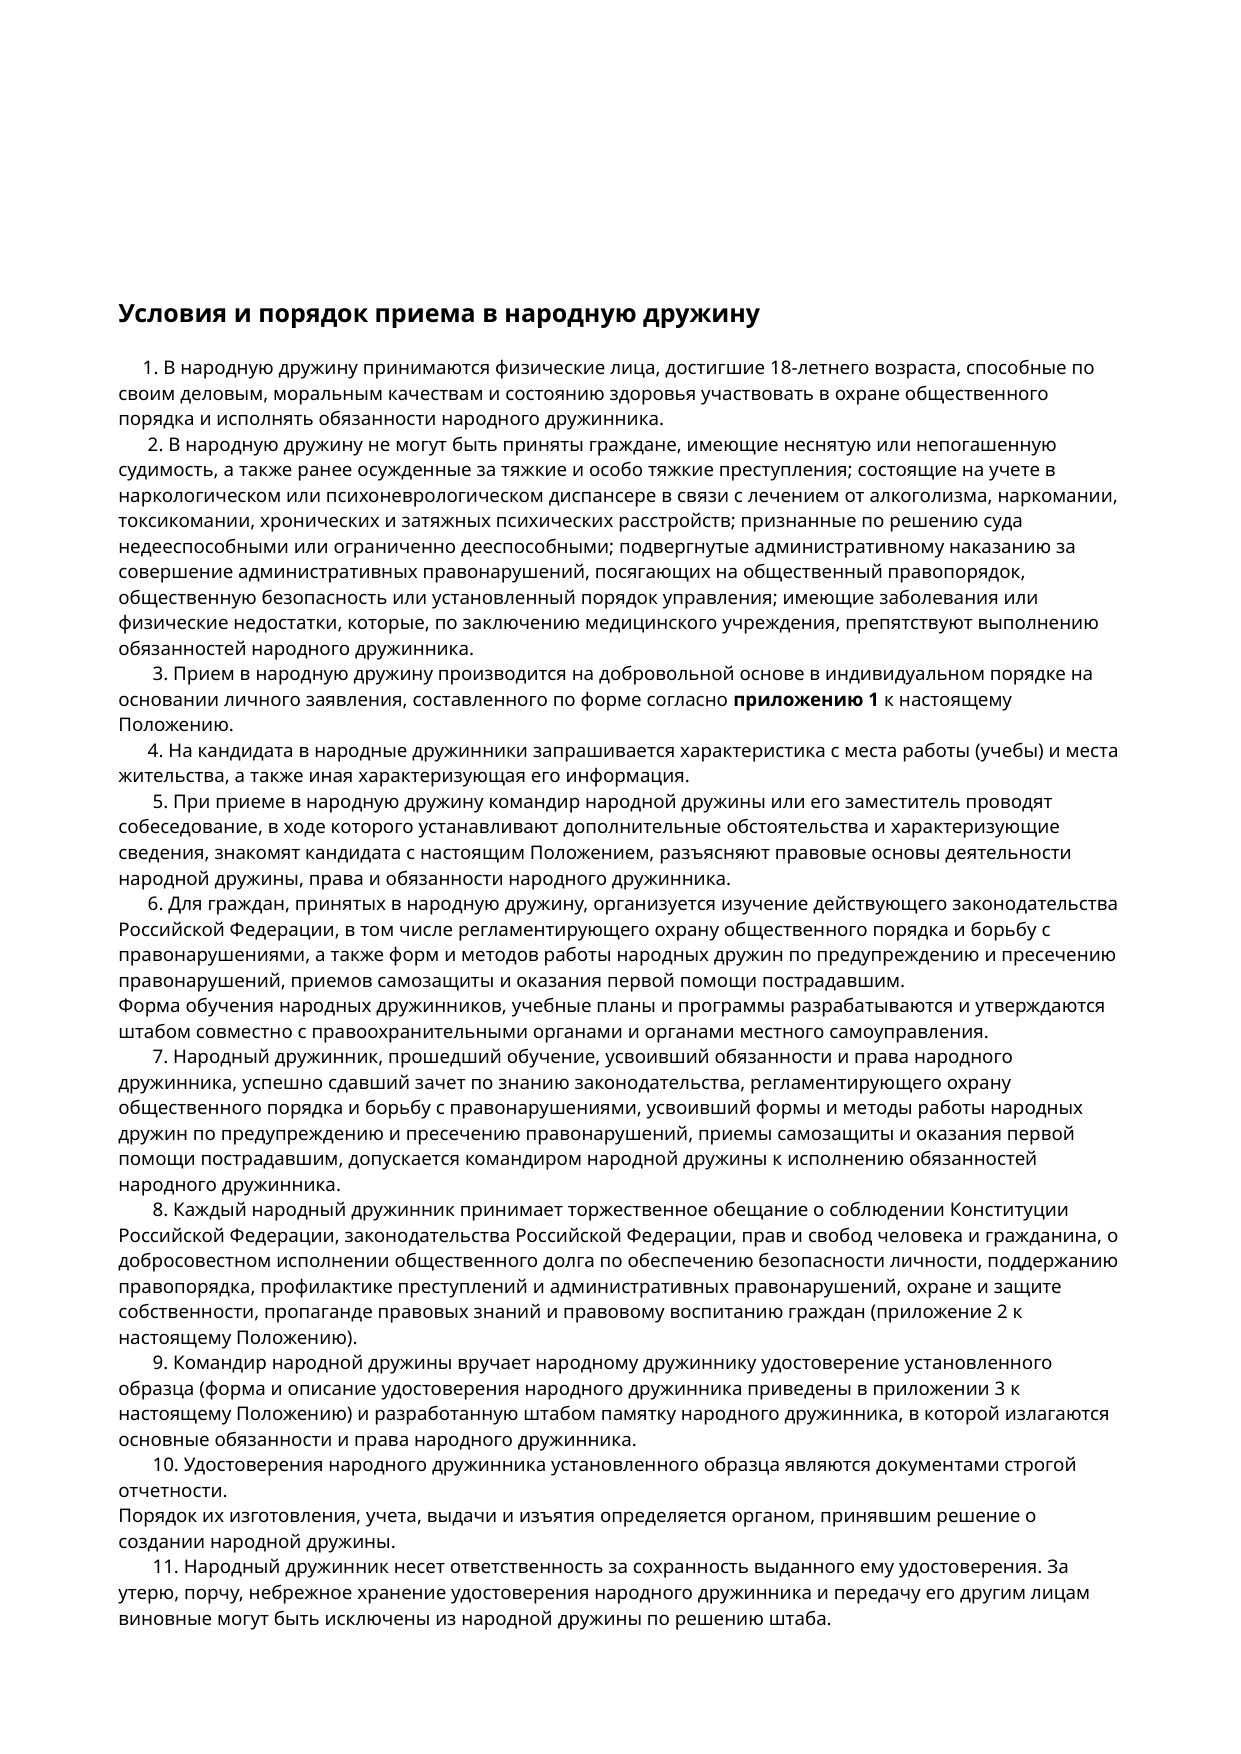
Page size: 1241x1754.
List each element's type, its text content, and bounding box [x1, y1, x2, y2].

text 1. В народную дружину принимаются физические лица, достигшие 18-летнего возраста, способные по своим деловым, моральным качествам и состоянию здоровья участвовать в охране общественного порядка и исполнять обязанности народного дружинника. 2. В народную дружину не могут быть приняты граждане, имеющие неснятую или непогашенную судимость, а также ранее осужденные за тяжкие и особо тяжкие преступления; состоящие на учете в наркологическом или психоневрологическом диспансере в связи с лечением от алкоголизма, наркомании, токсикомании, хронических и затяжных психических расстройств; признанные по решению суда недееспособными или ограниченно дееспособными; подвергнутые административному наказанию за совершение административных правонарушений, посягающих на общественный правопорядок, общественную безопасность или установленный порядок управления; имеющие заболевания или физические недостатки, которые, по заключению медицинского учреждения, препятствуют выполнению обязанностей народного дружинника. 3. Прием в народную дружину производится на добровольной основе в индивидуальном порядке на основании личного заявления, составленного по форме согласно приложению 1 к настоящему Положению. 4. На кандидата в народные дружинники запрашивается характеристика с места работы (учебы) и места жительства, а также иная характеризующая его информация. 5. При приеме в народную дружину командир народной дружины или его заместитель проводят собеседование, в ходе которого устанавливают дополнительные обстоятельства и характеризующие сведения, знакомят кандидата с настоящим Положением, разъясняют правовые основы деятельности народной дружины, права и обязанности народного дружинника. 6. Для граждан, принятых в народную дружину, организуется изучение действующего законодательства Российской Федерации, в том числе регламентирующего охрану общественного порядка и борьбу с правонарушениями, а также форм и методов работы народных дружин по предупреждению и пресечению правонарушений, приемов самозащиты и оказания первой помощи пострадавшим. Форма обучения народных дружинников, учебные планы и программы разрабатываются и утверждаются штабом совместно с правоохранительными органами и органами местного самоуправления. 7. Народный дружинник, прошедший обучение, усвоивший обязанности и права народного дружинника, успешно сдавший зачет по знанию законодательства, регламентирующего охрану общественного порядка и борьбу с правонарушениями, усвоивший формы и методы работы народных дружин по предупреждению и пресечению правонарушений, приемы самозащиты и оказания первой помощи пострадавшим, допускается командиром народной дружины к исполнению обязанностей народного дружинника. 8. Каждый народный дружинник принимает торжественное обещание о соблюдении Конституции Российской Федерации, законодательства Российской Федерации, прав и свобод человека и гражданина, о добросовестном исполнении общественного долга по обеспечению безопасности личности, поддержанию правопорядка, профилактике преступлений и административных правонарушений, охране и защите собственности, пропаганде правовых знаний и правовому воспитанию граждан (приложение 2 к настоящему Положению). 9. Командир народной дружины вручает народному дружиннику удостоверение установленного образца (форма и описание удостоверения народного дружинника приведены в приложении 3 к настоящему Положению) и разработанную штабом памятку народного дружинника, в которой излагаются основные обязанности и права народного дружинника. 10. Удостоверения народного дружинника установленного образца являются документами строгой отчетности. Порядок их изготовления, учета, выдачи и изъятия определяется органом, принявшим решение о создании народной дружины. 11. Народный дружинник несет ответственность за сохранность выданного ему удостоверения. За утерю, порчу, небрежное хранение удостоверения народного дружинника и передачу его другим лицам виновные могут быть исключены из народной дружины по решению штаба. [118, 354, 1122, 1630]
text Условия и порядок приема в народную дружину [118, 295, 1122, 329]
